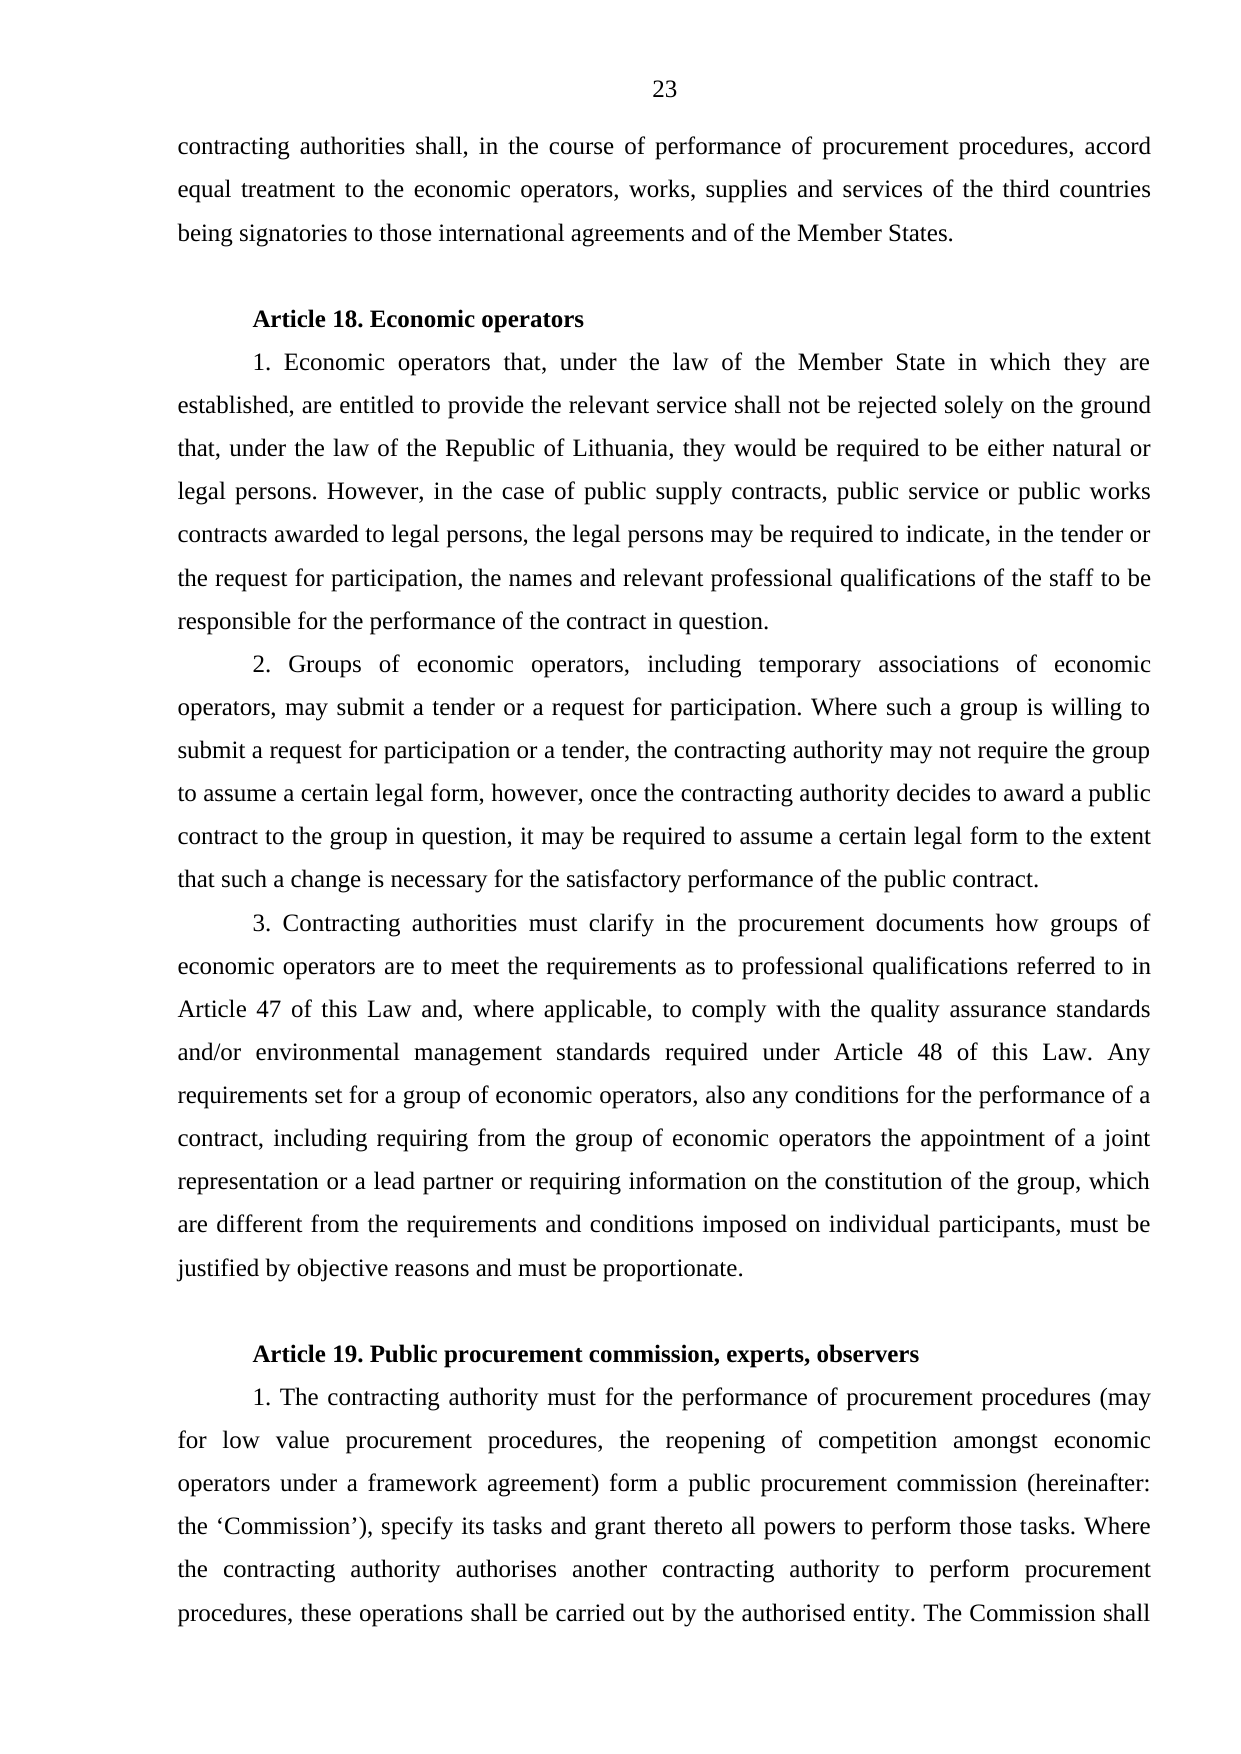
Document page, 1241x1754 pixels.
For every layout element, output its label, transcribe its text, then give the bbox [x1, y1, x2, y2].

text contracting authorities shall, in the course of performance of procurement procedures, accord equal treatment to the economic operators, works, supplies and services of the third countries being signatories to those international agreements and of the Member States. [177, 131, 1152, 246]
text Article 19. Public procurement commission, experts, observers [177, 1339, 1152, 1368]
text 2. Groups of economic operators, including temporary associations of economic operators, may submit a tender or a request for participation. Where such a group is willing to submit a request for participation or a tender, the contracting authority may not require the group to assume a certain legal form, however, once the contracting authority decides to award a public contract to the group in question, it may be required to assume a certain legal form to the extent that such a change is necessary for the satisfactory performance of the public contract. [177, 649, 1152, 893]
text 1. The contracting authority must for the performance of procurement procedures (may for low value procurement procedures, the reopening of competition amongst economic operators under a framework agreement) form a public procurement commission (hereinafter: the ‘Commission’), specify its tasks and grant thereto all powers to perform those tasks. Where the contracting authority authorises another contracting authority to perform procurement procedures, these operations shall be carried out by the authorised entity. The Commission shall [177, 1382, 1152, 1626]
text 1. Economic operators that, under the law of the Member State in which they are established, are entitled to provide the relevant service shall not be rejected solely on the ground that, under the law of the Republic of Lithuania, they would be required to be either natural or legal persons. However, in the case of public supply contracts, public service or public works contracts awarded to legal persons, the legal persons may be required to indicate, in the tender or the request for participation, the names and relevant professional qualifications of the staff to be responsible for the performance of the contract in question. [177, 347, 1152, 634]
text Article 18. Economic operators [177, 304, 1152, 333]
text 3. Contracting authorities must clarify in the procurement documents how groups of economic operators are to meet the requirements as to professional qualifications referred to in Article 47 of this Law and, where applicable, to comply with the quality assurance standards and/or environmental management standards required under Article 48 of this Law. Any requirements set for a group of economic operators, also any conditions for the performance of a contract, including requiring from the group of economic operators the appointment of a joint representation or a lead partner or requiring information on the constitution of the group, which are different from the requirements and conditions imposed on individual participants, must be justified by objective reasons and must be proportionate. [177, 908, 1152, 1281]
